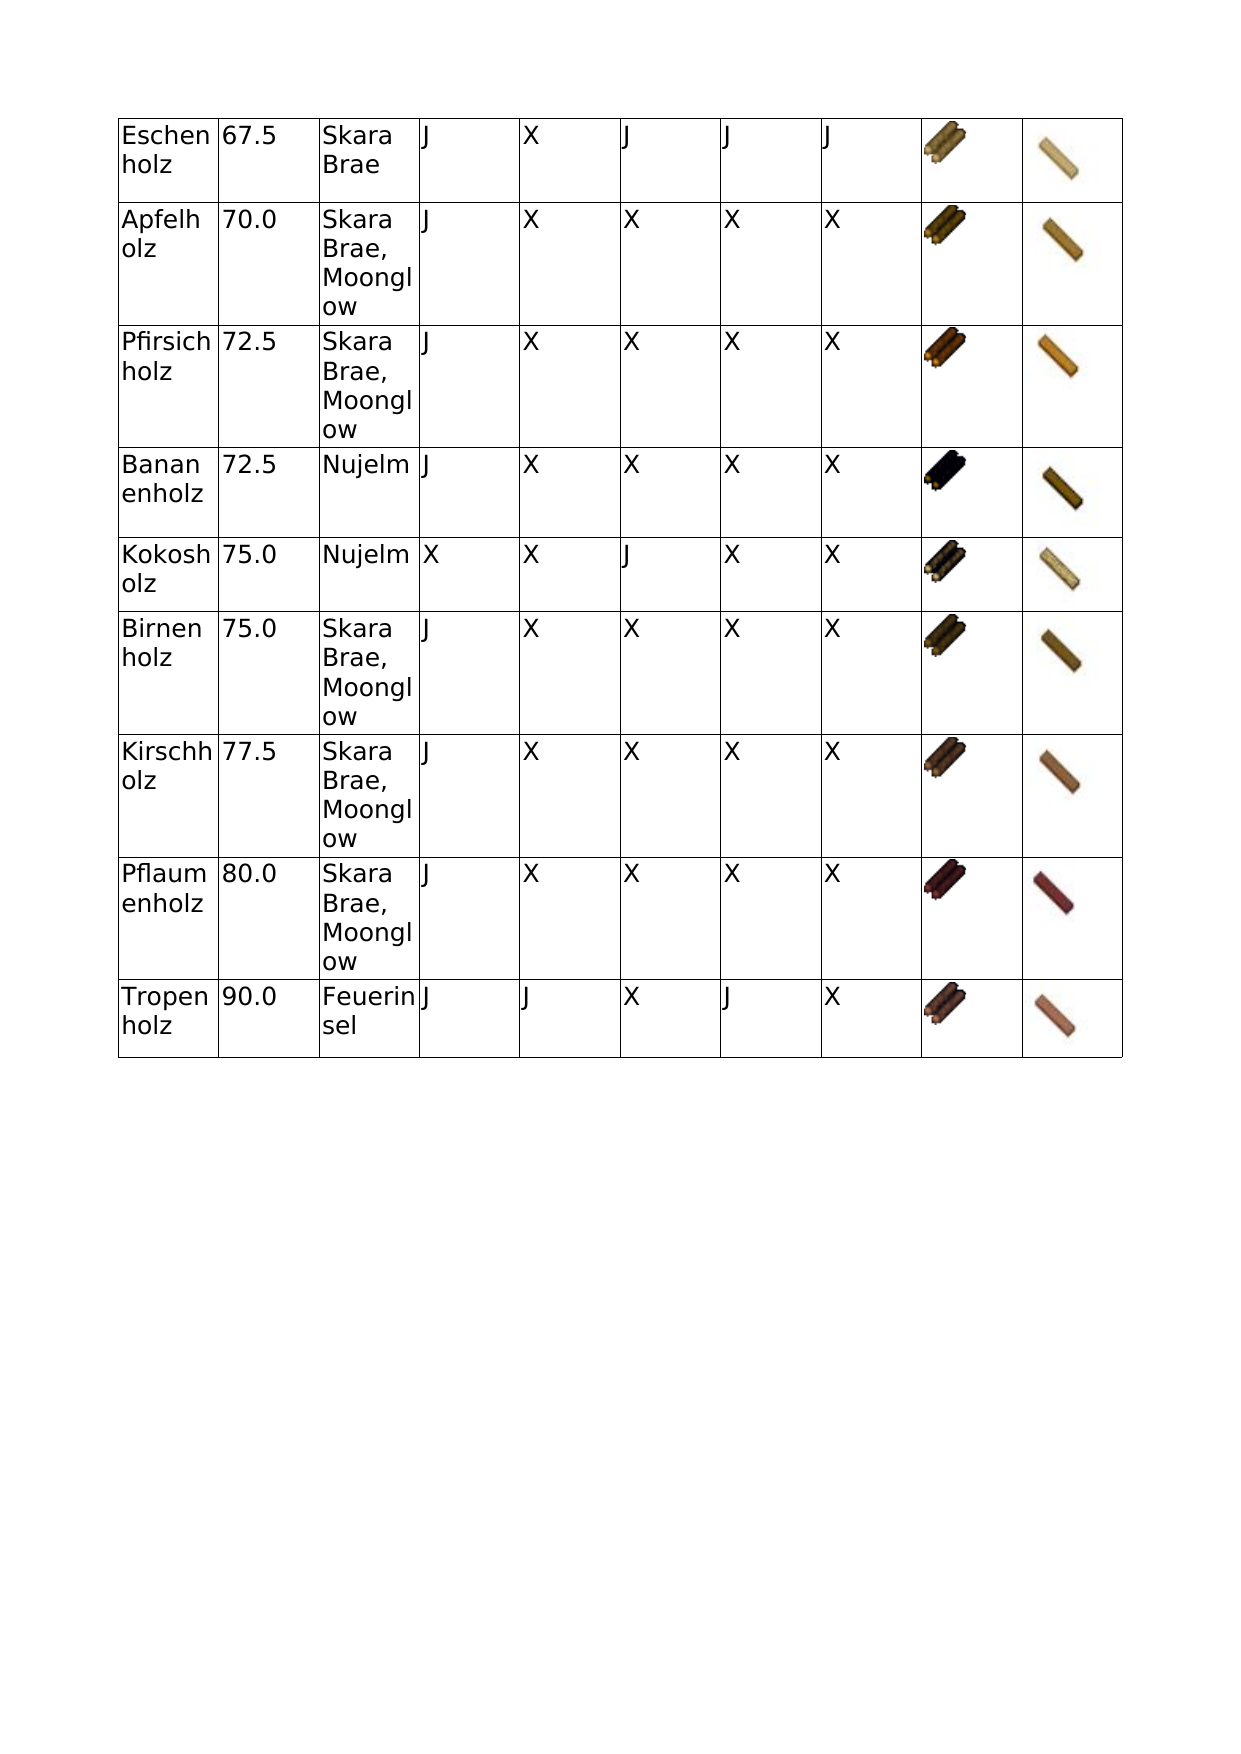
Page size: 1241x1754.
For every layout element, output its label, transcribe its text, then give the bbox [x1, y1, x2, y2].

table_cell [1023, 119, 1122, 202]
table_cell [1023, 326, 1122, 447]
table_cell X [721, 612, 821, 734]
table_cell X [520, 858, 620, 979]
table_cell X [520, 448, 620, 537]
table_cell X [420, 538, 519, 611]
table_cell X [822, 448, 921, 537]
picture [1024, 614, 1100, 688]
table_cell J [621, 538, 720, 611]
table_cell Bananenholz [119, 448, 218, 537]
table_cell X [822, 538, 921, 611]
table_cell Skara Brae, Moonglow [320, 735, 419, 857]
table_cell Eschenholz [119, 119, 218, 202]
table_cell X [520, 203, 620, 324]
table_cell X [621, 858, 720, 979]
picture [1024, 327, 1092, 390]
table_cell X [520, 735, 620, 857]
table_cell Skara Brae, Moonglow [320, 203, 419, 324]
table_cell J [520, 980, 620, 1057]
table_cell [1023, 538, 1122, 611]
table_cell 80.0 [219, 858, 319, 979]
table_cell [922, 858, 1022, 979]
table_cell 70.0 [219, 203, 319, 324]
table_cell J [420, 612, 519, 734]
table_cell J [420, 980, 519, 1057]
table_cell X [721, 326, 821, 447]
picture [1024, 859, 1086, 924]
table_cell Skara Brae, Moonglow [320, 326, 419, 447]
table_cell Feuerinsel [320, 980, 419, 1057]
table_cell X [721, 858, 821, 979]
table_cell 75.0 [219, 612, 319, 734]
picture [924, 327, 967, 370]
table_cell J [621, 119, 720, 202]
table_cell [1023, 448, 1122, 537]
table_cell X [822, 735, 921, 857]
picture [924, 121, 967, 164]
table_cell X [822, 203, 921, 324]
table_cell X [621, 448, 720, 537]
table_cell [922, 538, 1022, 611]
picture [1024, 737, 1097, 805]
table_cell [1023, 980, 1122, 1057]
picture [1024, 121, 1098, 193]
table_cell 72.5 [219, 326, 319, 447]
table_cell X [822, 612, 921, 734]
picture [924, 540, 967, 583]
table_cell 90.0 [219, 980, 319, 1057]
table_cell X [621, 980, 720, 1057]
picture [1024, 450, 1103, 529]
table_cell Nujelm [320, 448, 419, 537]
table_cell [922, 980, 1022, 1057]
table_cell Pfirsichholz [119, 326, 218, 447]
table_cell Nujelm [320, 538, 419, 611]
table_cell J [420, 858, 519, 979]
picture [924, 737, 967, 780]
table_cell J [721, 119, 821, 202]
table_cell [1023, 203, 1122, 324]
table_cell 77.5 [219, 735, 319, 857]
table_cell J [420, 119, 519, 202]
picture [1024, 540, 1108, 603]
table_cell X [822, 858, 921, 979]
table_cell X [621, 326, 720, 447]
table_cell J [420, 448, 519, 537]
table_cell Apfelholz [119, 203, 218, 324]
table_cell X [721, 538, 821, 611]
table_cell X [721, 203, 821, 324]
table_cell Skara Brae, Moonglow [320, 858, 419, 979]
table_cell [1023, 612, 1122, 734]
table_cell Birnenholz [119, 612, 218, 734]
picture [1024, 982, 1097, 1048]
table_cell Kokosholz [119, 538, 218, 611]
table_cell X [520, 119, 620, 202]
table_cell [922, 612, 1022, 734]
picture [924, 205, 967, 247]
table_cell Tropenholz [119, 980, 218, 1057]
table_cell J [420, 735, 519, 857]
table_cell J [721, 980, 821, 1057]
table_cell Skara Brae, Moonglow [320, 612, 419, 734]
table_cell Pflaumenholz [119, 858, 218, 979]
table_cell [922, 326, 1022, 447]
picture [924, 859, 967, 902]
picture [1024, 205, 1105, 276]
table_cell X [721, 448, 821, 537]
table_cell [922, 448, 1022, 537]
table_cell 67.5 [219, 119, 319, 202]
table_cell [922, 735, 1022, 857]
table_cell X [520, 538, 620, 611]
table_cell J [420, 326, 519, 447]
table_cell X [621, 203, 720, 324]
table_cell [922, 119, 1022, 202]
table_cell [1023, 735, 1122, 857]
table_cell [922, 203, 1022, 324]
table_cell J [822, 119, 921, 202]
table_cell X [721, 735, 821, 857]
picture [924, 982, 967, 1025]
table_cell X [520, 326, 620, 447]
table_cell X [822, 326, 921, 447]
table_cell X [520, 612, 620, 734]
table_cell 75.0 [219, 538, 319, 611]
picture [924, 450, 967, 493]
table_cell 72.5 [219, 448, 319, 537]
table_cell Skara Brae [320, 119, 419, 202]
table_cell X [822, 980, 921, 1057]
table_cell X [621, 735, 720, 857]
table_cell Kirschholz [119, 735, 218, 857]
picture [924, 614, 967, 657]
table_cell X [621, 612, 720, 734]
table_cell J [420, 203, 519, 324]
table_cell [1023, 858, 1122, 979]
